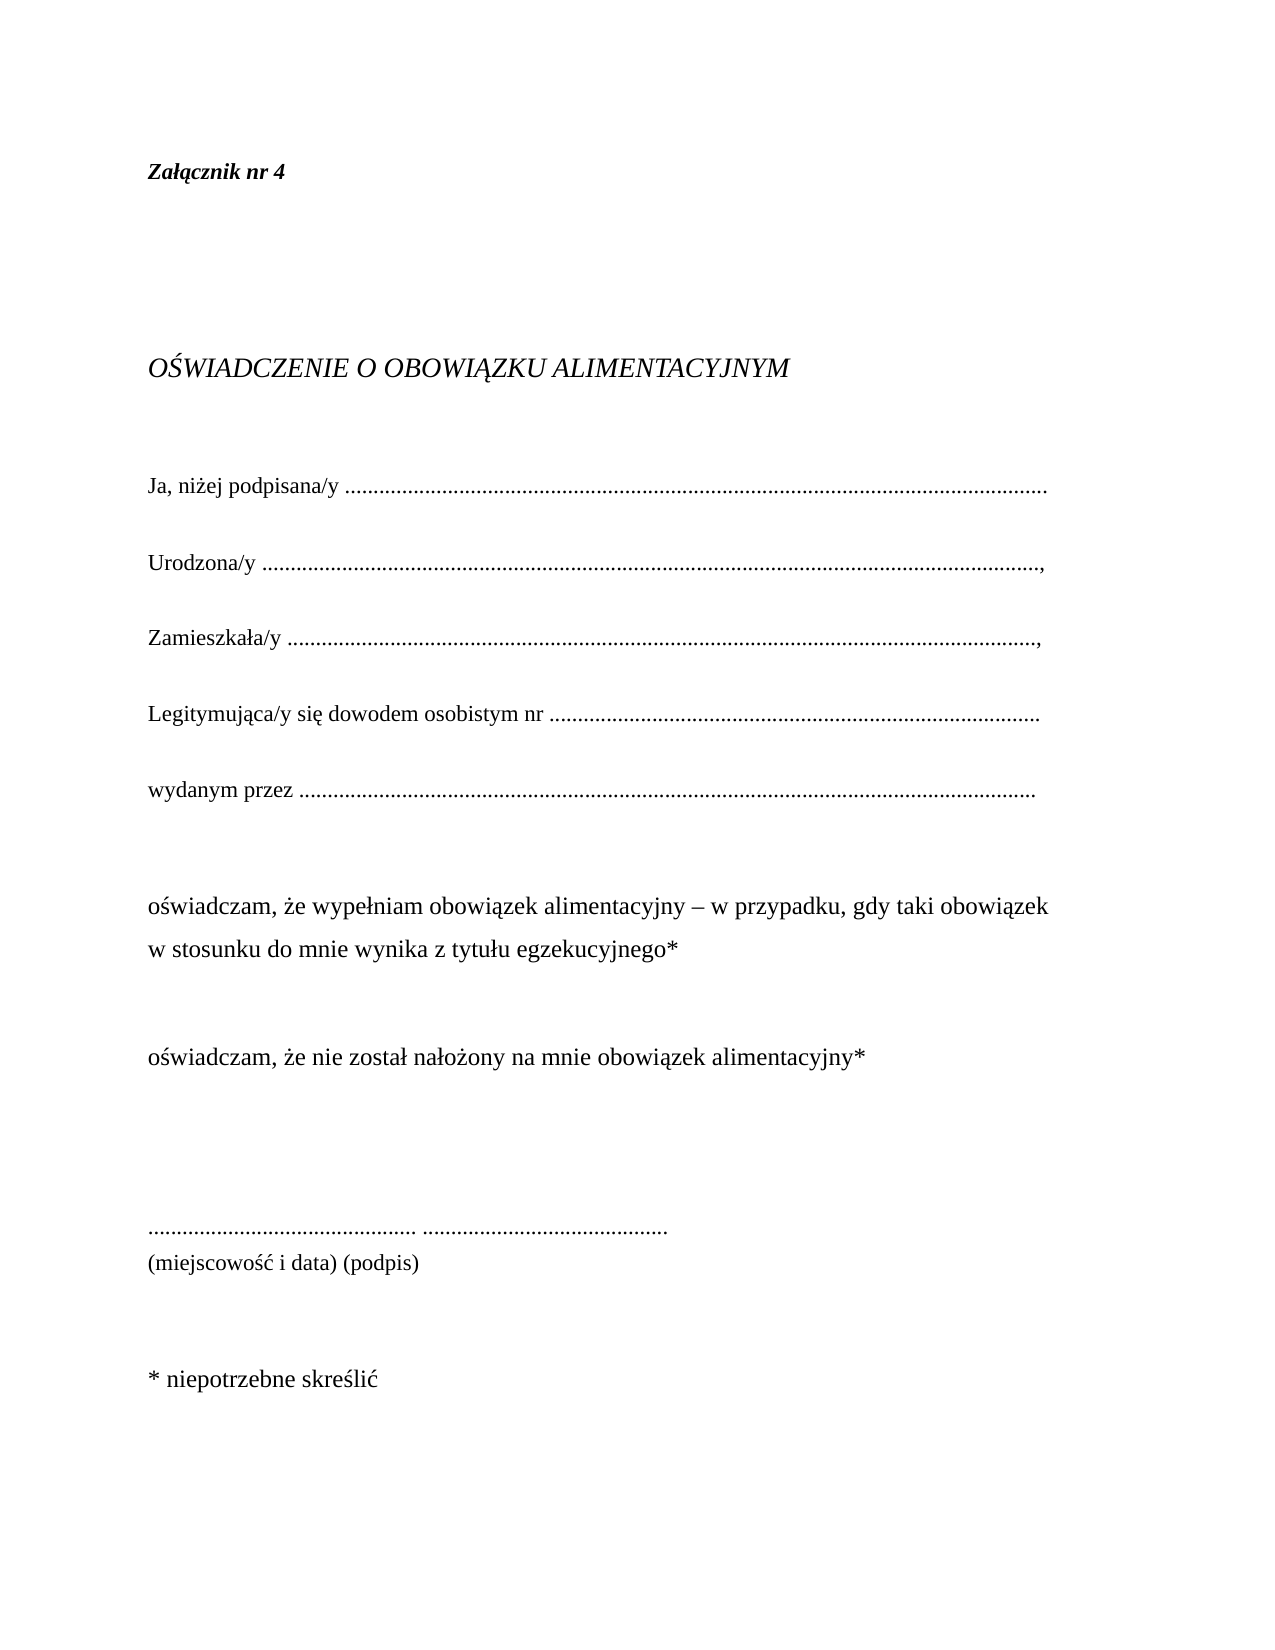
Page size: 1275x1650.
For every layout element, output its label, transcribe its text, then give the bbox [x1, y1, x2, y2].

text Załącznik nr 4 [148, 158, 1127, 184]
text Zamieszkała/y ..................................................................................................................................., [148, 624, 1127, 651]
text OŚWIADCZENIE O OBOWIĄZKU ALIMENTACYJNYM [148, 351, 1127, 384]
text Legitymująca/y się dowodem osobistym nr ...................................................................................... [148, 700, 1127, 727]
text Ja, niżej podpisana/y ........................................................................................................................... [148, 473, 1127, 499]
text * niepotrzebne skreślić [148, 1364, 1127, 1393]
text wydanym przez ................................................................................................................................. [148, 776, 1127, 803]
text (miejscowość i data) (podpis) [148, 1249, 1127, 1276]
text Urodzona/y ........................................................................................................................................, [148, 548, 1127, 575]
text oświadczam, że wypełniam obowiązek alimentacyjny – w przypadku, gdy taki obowiązek w stosunku do mnie wynika z tytułu egzekucyjnego* [148, 891, 1127, 963]
text oświadczam, że nie został nałożony na mnie obowiązek alimentacyjny* [148, 1042, 1127, 1070]
text ............................................... ........................................... [148, 1213, 1127, 1239]
